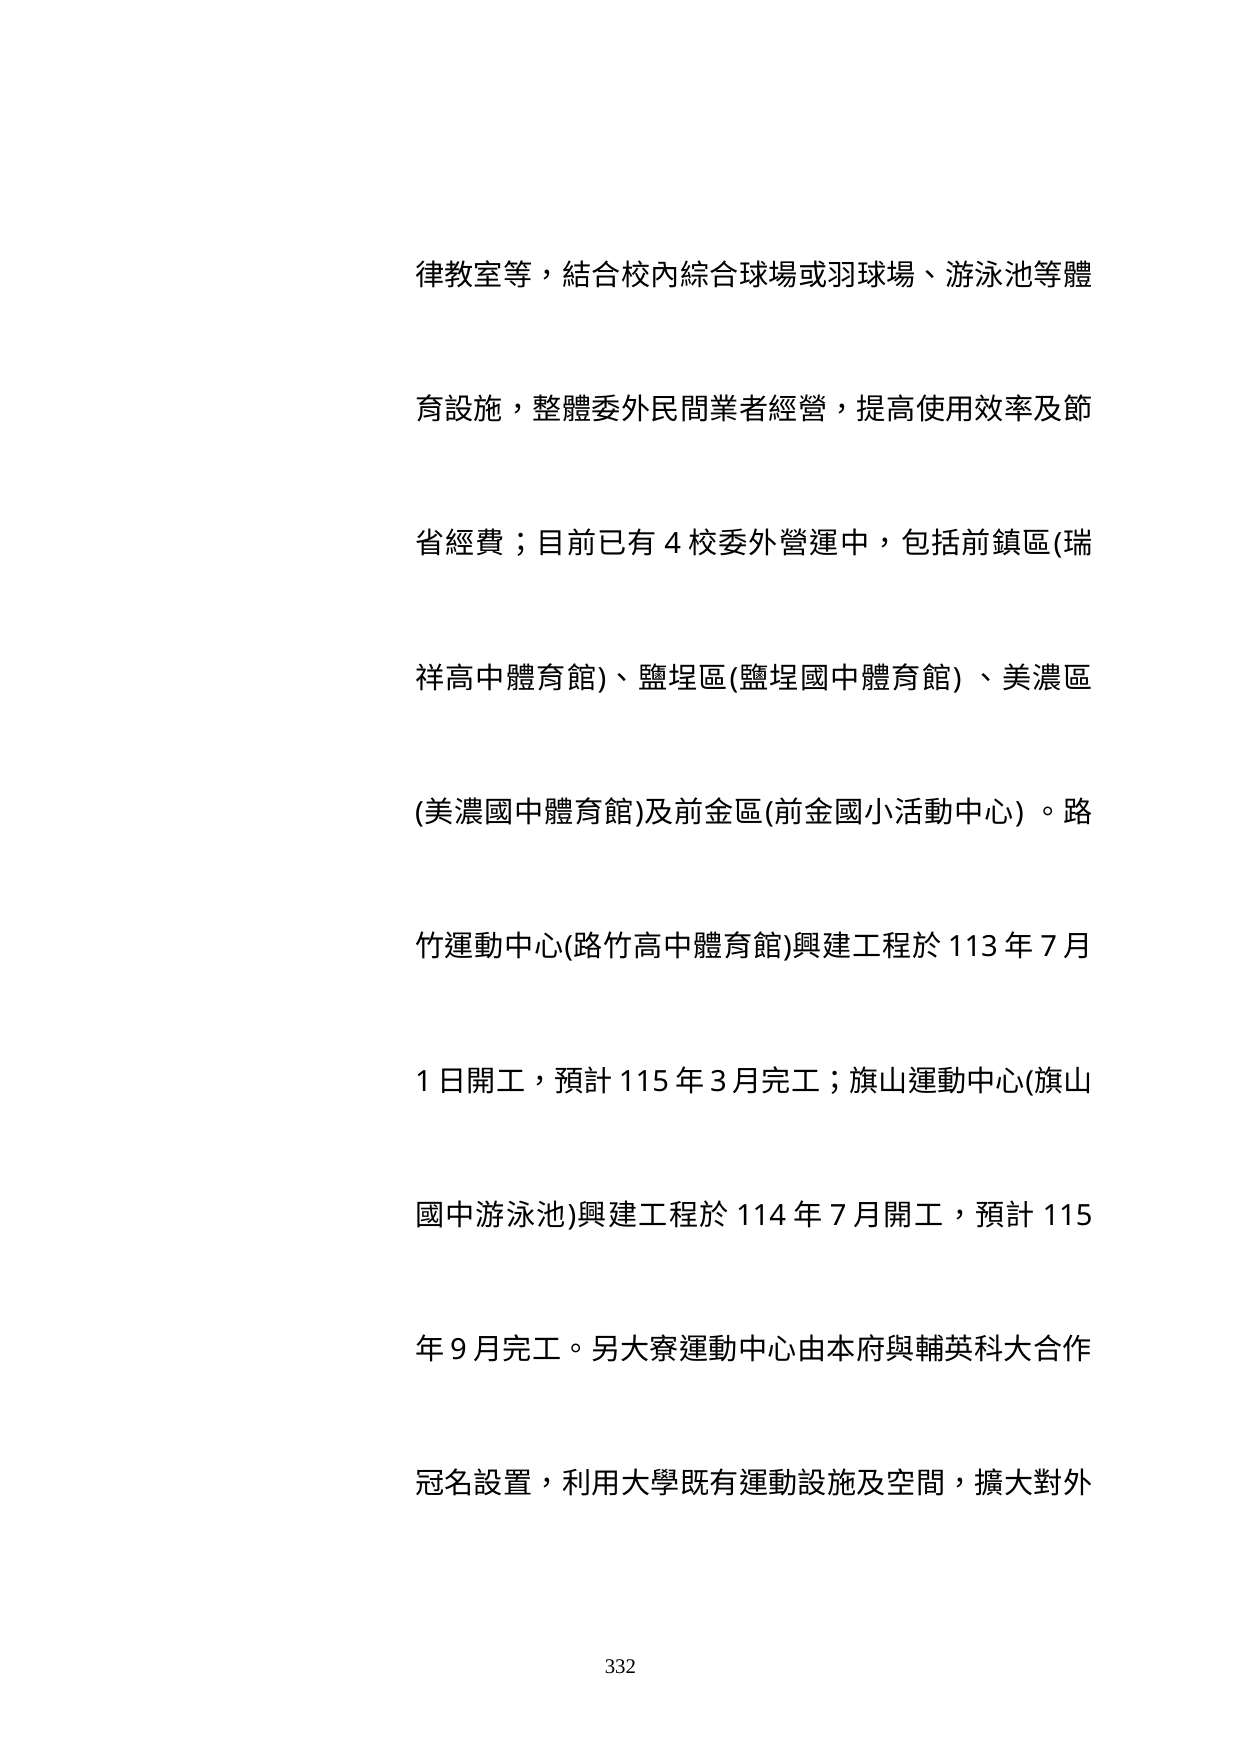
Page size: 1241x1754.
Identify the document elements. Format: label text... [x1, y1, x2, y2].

text 律教室等，結合校內綜合球場或羽球場、游泳池等體育設施，整體委外民間業者經營，提高使用效率及節省經費；目前已有4校委外營運中，包括前鎮區(瑞祥高中體育館)、鹽埕區(鹽埕國中體育館) 、美濃區(美濃國中體育館)及前金區(前金國小活動中心) 。路竹運動中心(路竹高中體育館)興建工程於113年7月1日開工，預計115年3月完工；旗山運動中心(旗山國中游泳池)興建工程於114年7月開工，預計115年9月完工。另大寮運動中心由本府與輔英科大合作冠名設置，利用大學既有運動設施及空間，擴大對外 [385, 206, 1092, 1548]
